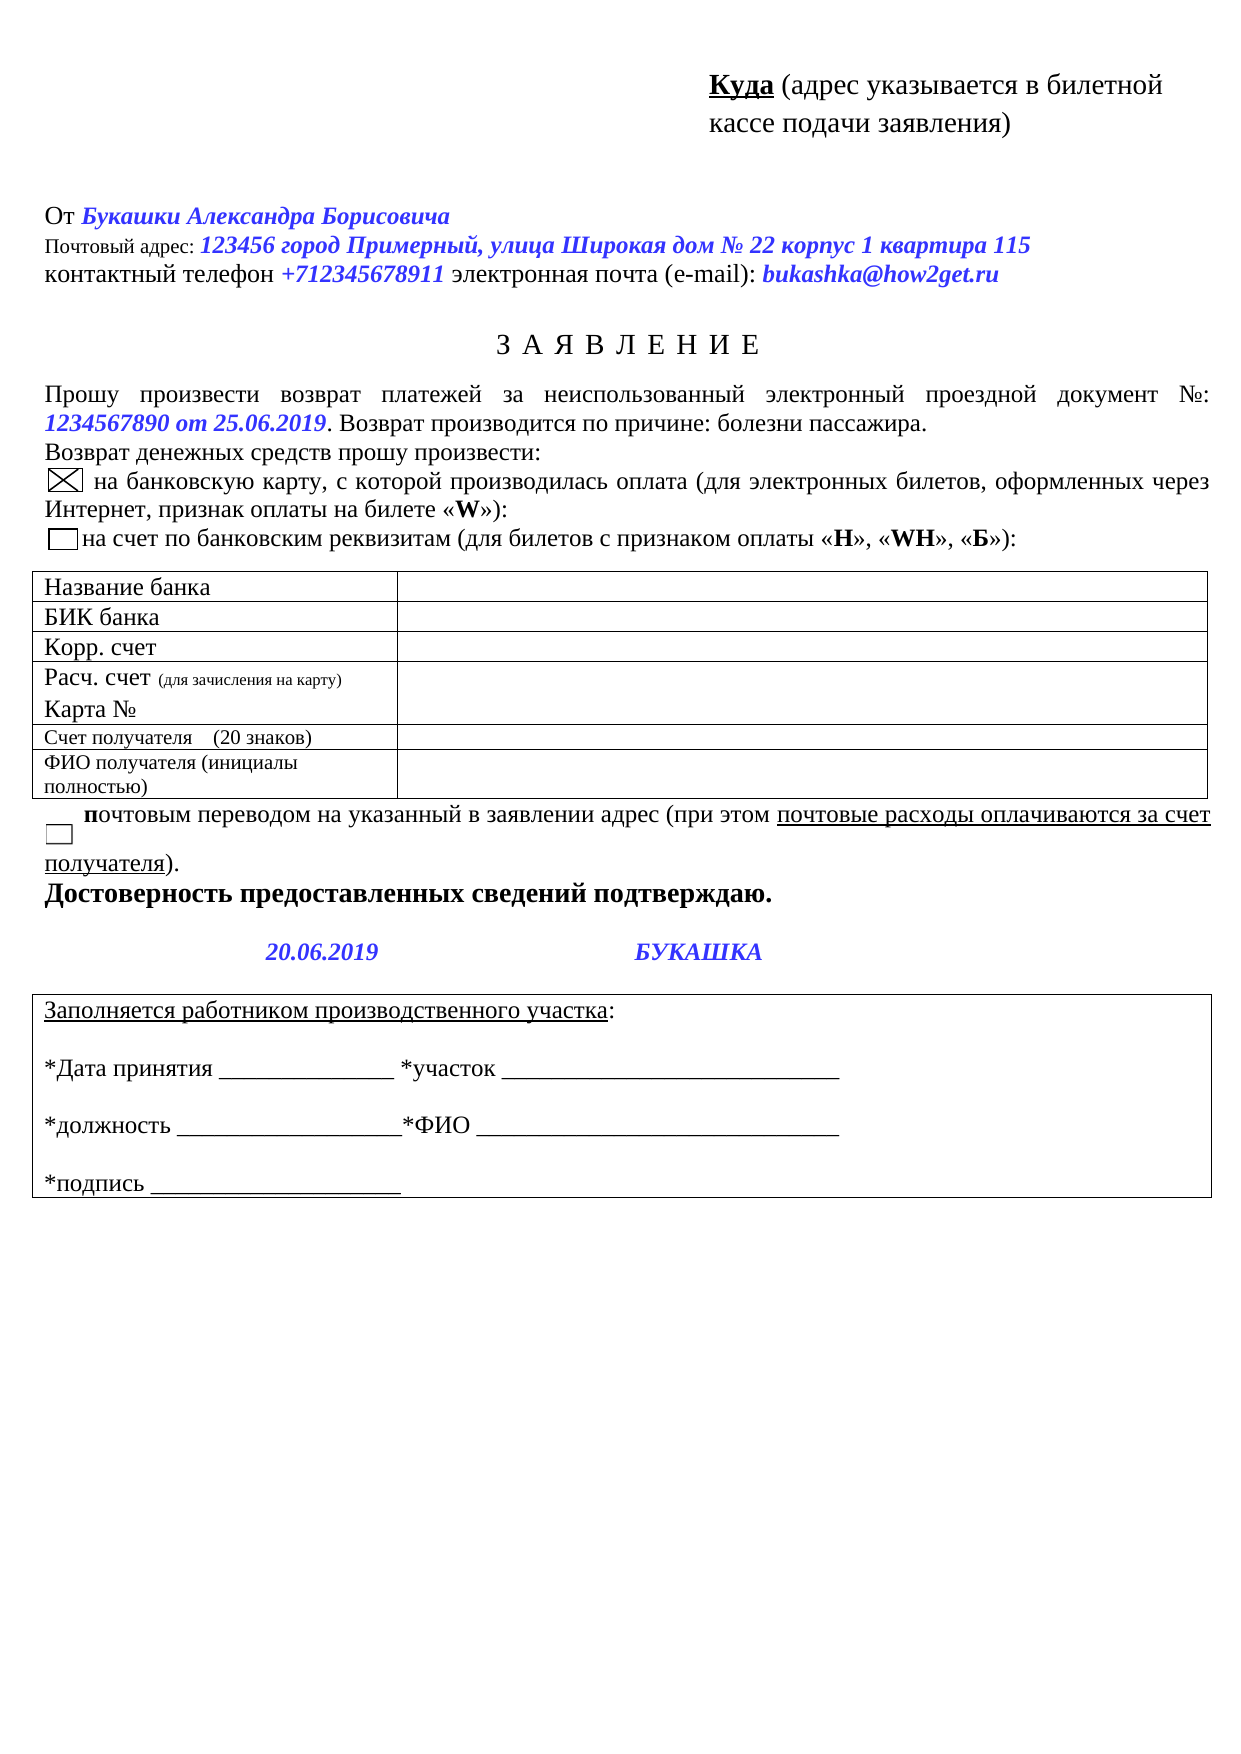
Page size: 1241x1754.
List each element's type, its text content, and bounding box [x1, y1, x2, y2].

table_header Название банка [33, 572, 397, 601]
table_cell ФИО получателя (инициалы полностью) [33, 750, 397, 798]
picture [46, 824, 76, 846]
table_cell [398, 632, 1207, 661]
text контактный телефон +712345678911 электронная почта (e-mail): bukashka@how2get.ru [44, 258, 1211, 288]
table_cell БИК банка [33, 602, 397, 631]
table_cell Корр. счет [33, 632, 397, 661]
text Достоверность предоставленных сведений подтверждаю. [44, 876, 1211, 909]
text З А Я В Л Е Н И Е [44, 327, 1211, 360]
table_cell Счет получателя (20 знаков) [33, 725, 397, 749]
text Куда (адрес указывается в билетной кассе подачи заявления) [709, 65, 1211, 140]
table_cell [398, 725, 1207, 749]
table_cell [398, 662, 1207, 724]
text От Букашки Александра Борисовича [44, 200, 1211, 230]
text на счет по банковским реквизитам (для билетов с признаком оплаты «Н», «WH», «Б»): [44, 523, 1211, 552]
text Почтовый адрес: 123456 город Примерный, улица Широкая дом № 22 корпус 1 квартира 115 [44, 230, 1211, 258]
table_cell [398, 750, 1207, 798]
table_header Заполняется работником производственного участка: *Дата принятия ______________ *участок ___________________________ *должность __________________*ФИО _____________________________ *подпись ____________________ [33, 995, 1211, 1197]
text на банковскую карту, с которой производилась оплата (для электронных билетов, оформленных через Интернет, признак оплаты на билете «W»): [44, 466, 1211, 523]
text Возврат денежных средств прошу произвести: [44, 437, 1211, 466]
text Прошу произвести возврат платежей за неиспользованный электронный проездной документ №: 1234567890 от 25.06.2019. Возврат производится по причине: болезни пассажира. [44, 379, 1211, 437]
table_header [398, 572, 1207, 601]
table_cell [398, 602, 1207, 631]
text 20.06.2019 БУКАШКА [44, 937, 1211, 966]
text почтовым переводом на указанный в заявлении адрес (при этом почтовые расходы оплачиваются за счет получателя). [44, 799, 1211, 876]
table_cell Расч. счет (для зачисления на карту) Карта № [33, 662, 397, 724]
